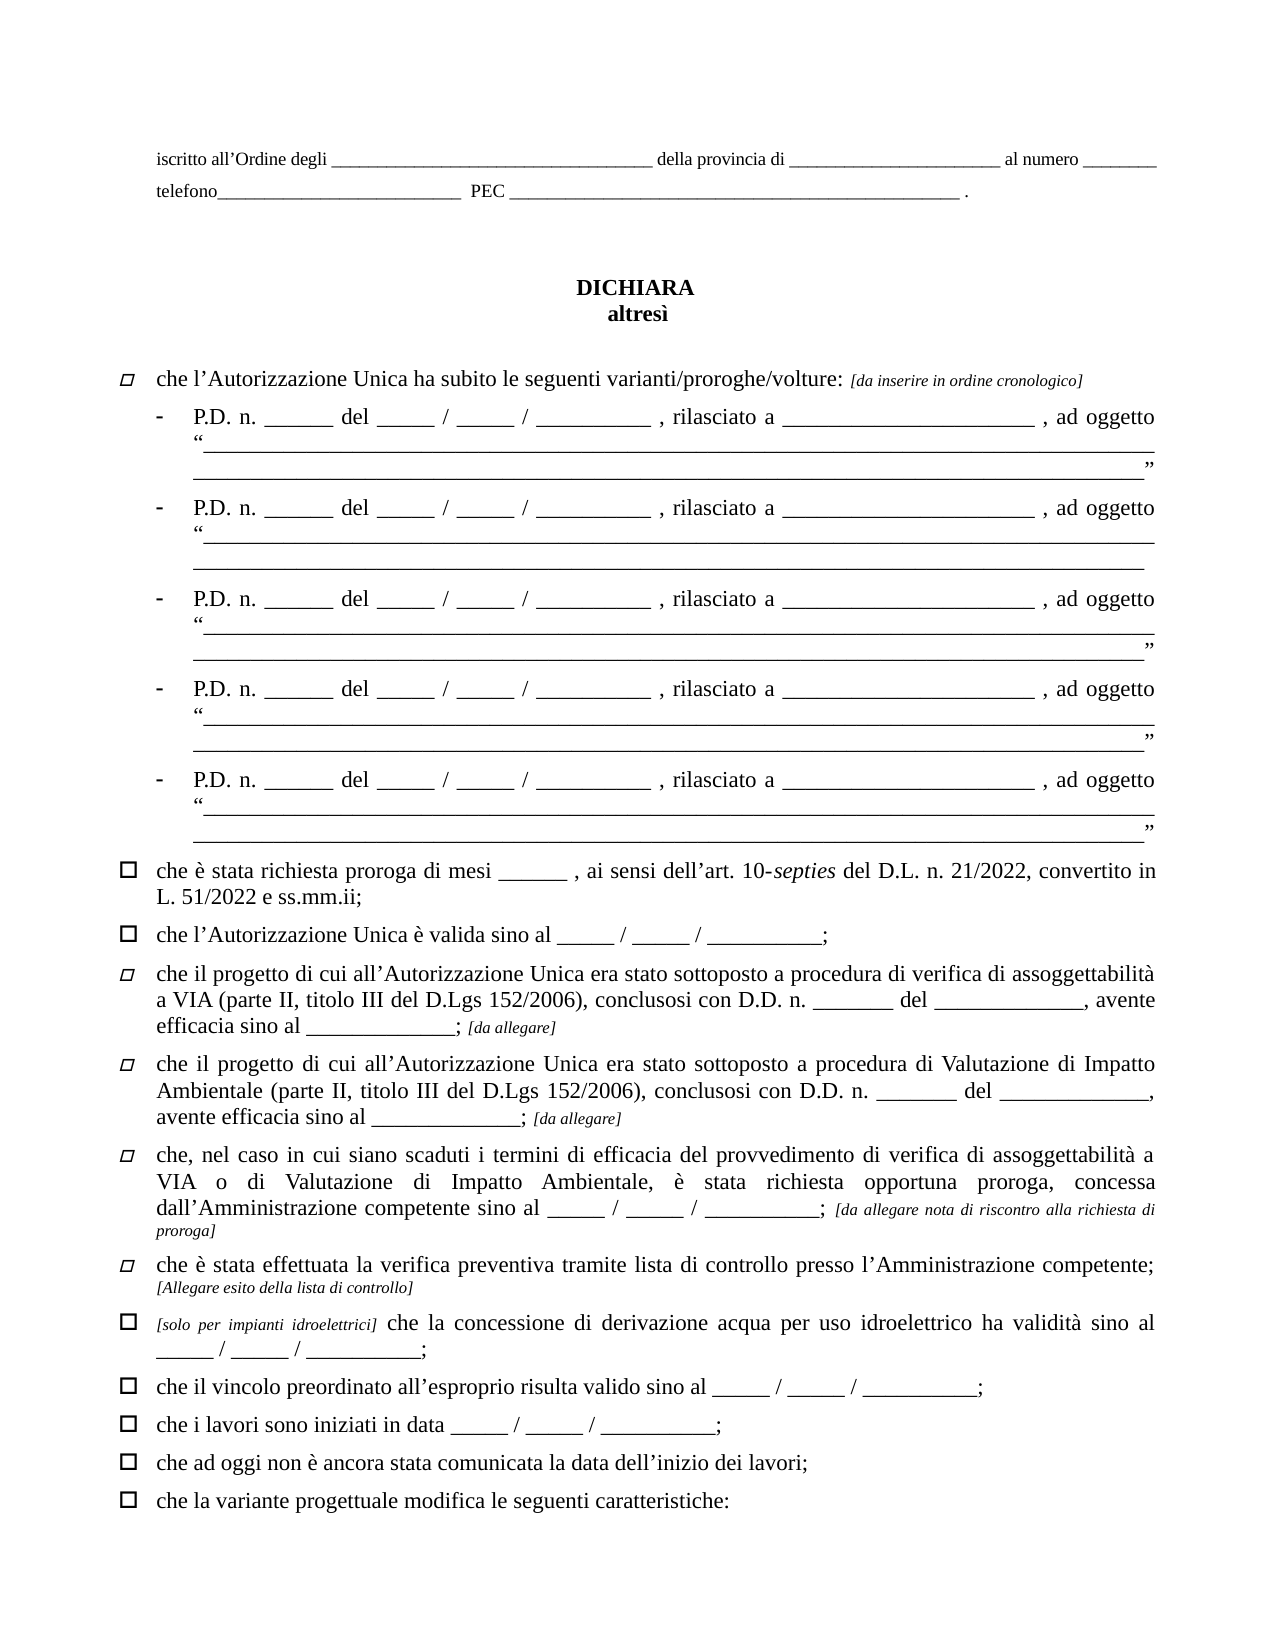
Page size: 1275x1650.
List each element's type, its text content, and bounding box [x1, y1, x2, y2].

list che l’Autorizzazione Unica è valida sino al _____ / _____ / __________; [118, 922, 1157, 948]
list che il vincolo preordinato all’esproprio risulta valido sino al _____ / _____ / __________; [118, 1373, 1157, 1399]
text altresì [118, 300, 1157, 327]
text DICHIARA [118, 274, 1157, 300]
list P.D. n. ______ del _____ / _____ / __________ , rilasciato a ______________________ , ad oggetto “______________________________________________________________________________________________________________________________________________________________________” [156, 403, 1157, 482]
list che è stata effettuata la verifica preventiva tramite lista di controllo presso l’Amministrazione competente; [Allegare esito della lista di controllo] [118, 1251, 1157, 1297]
list che il progetto di cui all’Autorizzazione Unica era stato sottoposto a procedura di verifica di assoggettabilità a VIA (parte II, titolo III del D.Lgs 152/2006), conclusosi con D.D. n. _______ del _____________, avente efficacia sino al _____________; [da allegare] [118, 960, 1157, 1039]
list P.D. n. ______ del _____ / _____ / __________ , rilasciato a ______________________ , ad oggetto “______________________________________________________________________________________________________________________________________________________________________” [156, 675, 1157, 754]
list [solo per impianti idroelettrici] che la concessione di derivazione acqua per uso idroelettrico ha validità sino al _____ / _____ / __________; [118, 1309, 1157, 1361]
list che è stata richiesta proroga di mesi ______ , ai sensi dell’art. 10-septies del D.L. n. 21/2022, convertito in L. 51/2022 e ss.mm.ii; [118, 857, 1157, 910]
list P.D. n. ______ del _____ / _____ / __________ , rilasciato a ______________________ , ad oggetto “______________________________________________________________________________________________________________________________________________________________________ [156, 494, 1157, 573]
list che il progetto di cui all’Autorizzazione Unica era stato sottoposto a procedura di Valutazione di Impatto Ambientale (parte II, titolo III del D.Lgs 152/2006), conclusosi con D.D. n. _______ del _____________, avente efficacia sino al _____________; [da allegare] [118, 1051, 1157, 1129]
list che la variante progettuale modifica le seguenti caratteristiche: [118, 1487, 1157, 1514]
list che i lavori sono iniziati in data _____ / _____ / __________; [118, 1411, 1157, 1438]
list che ad oggi non è ancora stata comunicata la data dell’inizio dei lavori; [118, 1449, 1157, 1476]
list che l’Autorizzazione Unica ha subito le seguenti varianti/proroghe/volture: [da inserire in ordine cronologico] [118, 365, 1157, 391]
list P.D. n. ______ del _____ / _____ / __________ , rilasciato a ______________________ , ad oggetto “______________________________________________________________________________________________________________________________________________________________________” [156, 766, 1157, 845]
list che, nel caso in cui siano scaduti i termini di efficacia del provvedimento di verifica di assoggettabilità a VIA o di Valutazione di Impatto Ambientale, è stata richiesta opportuna proroga, concessa dall’Amministrazione competente sino al _____ / _____ / __________; [da allegare nota di riscontro alla richiesta di proroga] [118, 1141, 1157, 1239]
list P.D. n. ______ del _____ / _____ / __________ , rilasciato a ______________________ , ad oggetto “______________________________________________________________________________________________________________________________________________________________________” [156, 584, 1157, 664]
list iscritto all’Ordine degli ___________________________________ della provincia di _______________________ al numero ________ telefono__________________________ PEC ________________________________________________ . [118, 148, 1157, 201]
